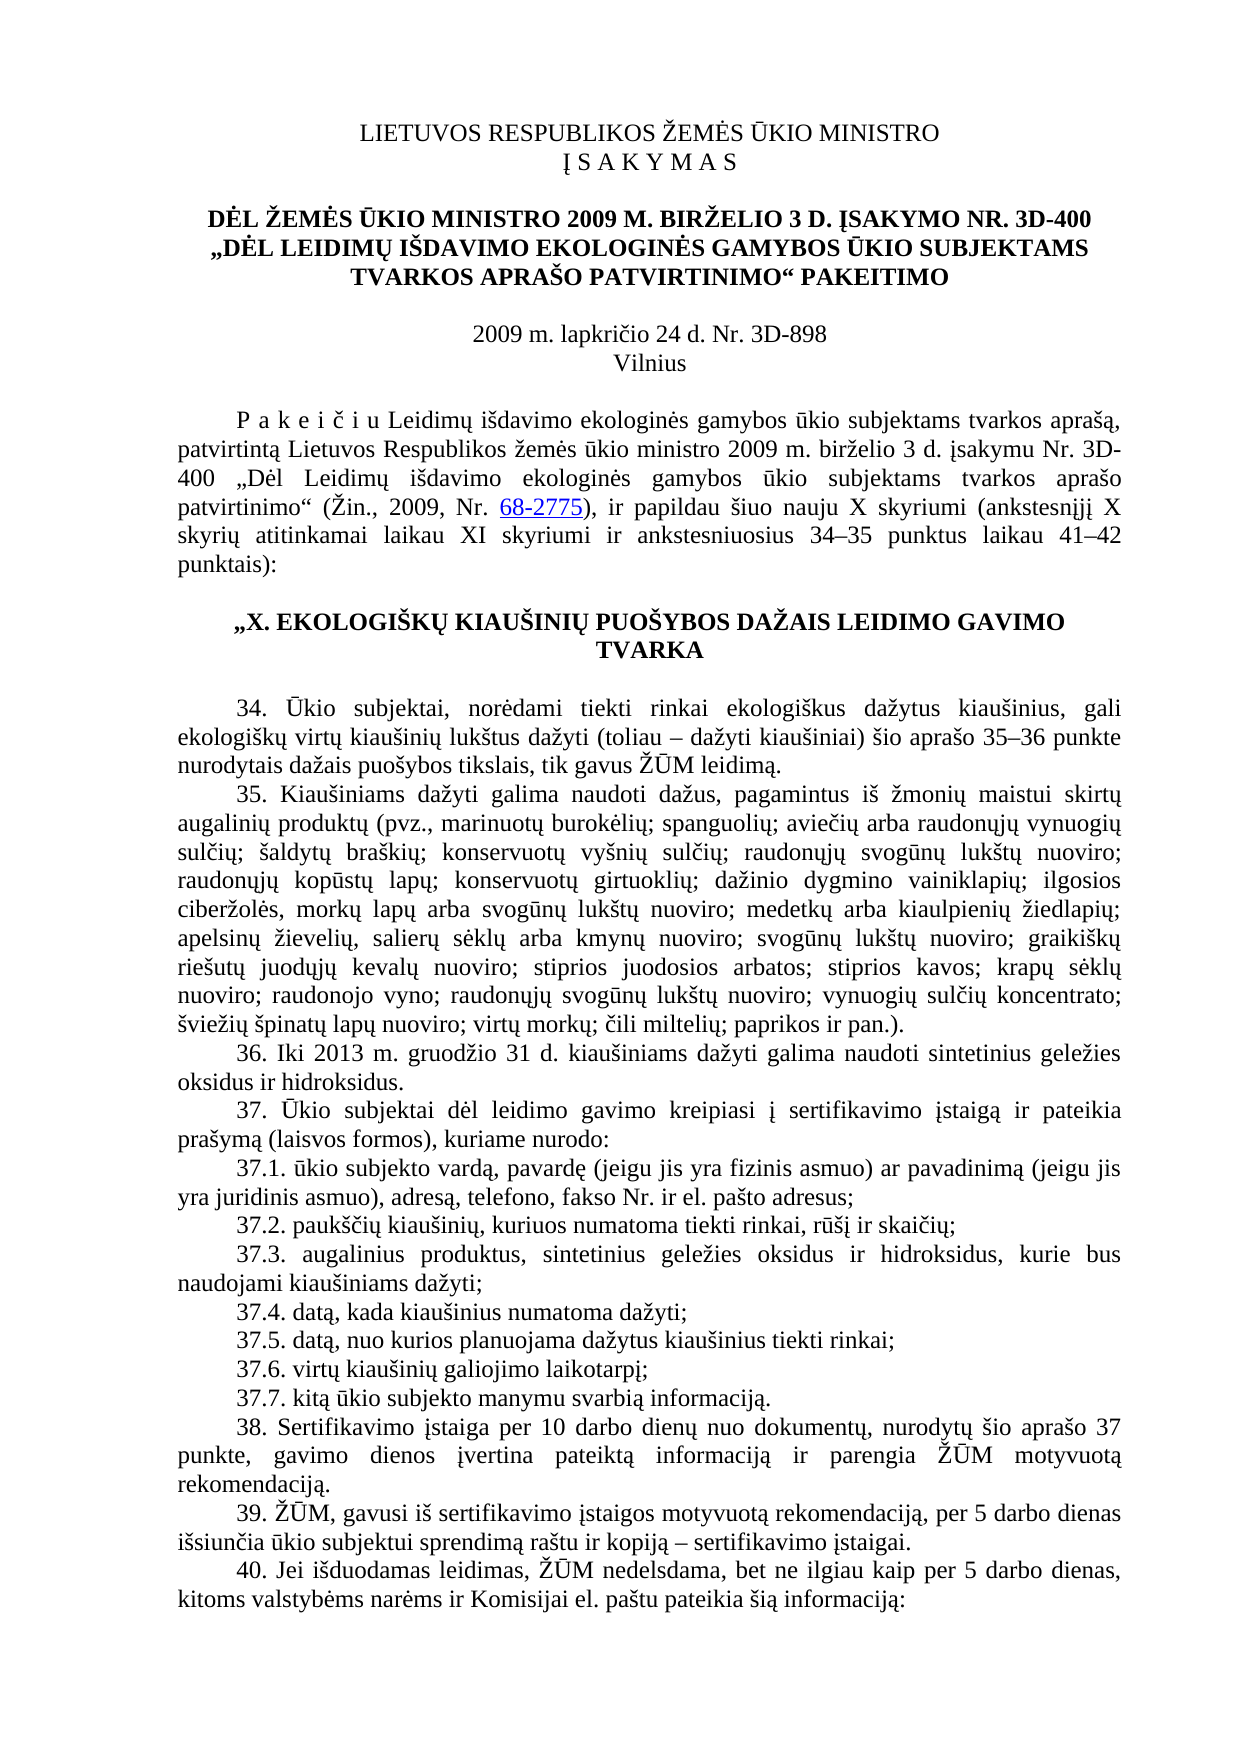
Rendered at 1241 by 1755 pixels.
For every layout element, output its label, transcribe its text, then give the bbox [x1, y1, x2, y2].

text Į S A K Y M A S [177, 147, 1122, 176]
text 2009 m. lapkričio 24 d. Nr. 3D-898 [177, 319, 1122, 348]
text 37.4. datą, kada kiaušinius numatoma dažyti; [177, 1297, 1122, 1326]
text P a k e i č i u Leidimų išdavimo ekologinės gamybos ūkio subjektams tvarkos aprašą, patvirtintą Lietuvos Respublikos žemės ūkio ministro 2009 m. birželio 3 d. įsakymu Nr. 3D-400 „Dėl leidimų išdavimo ekologinės gamybos ūkio subjektams tvarkos aprašo patvirtinimo“ (Žin., 2009, Nr. 68-2775), ir papildau šiuo nauju X skyriumi (ankstesnįjį X skyrių atitinkamai laikau XI skyriumi ir ankstesniuosius 34–35 punktus laikau 41–42 punktais): [177, 406, 1122, 578]
text 37.7. kitą ūkio subjekto manymu svarbią informaciją. [177, 1383, 1122, 1412]
text „X. EKOLOGIŠKŲ KIAUŠINIŲ PUOŠYBOS DAŽAIS LEIDIMO GAVIMO TVARKA [177, 607, 1122, 664]
text 39. ŽŪM, gavusi iš sertifikavimo įstaigos motyvuotą rekomendaciją, per 5 darbo dienas išsiunčia ūkio subjektui sprendimą raštu ir kopiją – sertifikavimo įstaigai. [177, 1498, 1122, 1556]
text 37.3. augalinius produktus, sintetinius geležies oksidus ir hidroksidus, kurie bus naudojami kiaušiniams dažyti; [177, 1239, 1122, 1297]
text LIETUVOS RESPUBLIKOS ŽEMĖS ŪKIO MINISTRO [177, 118, 1122, 147]
text 40. Jei išduodamas leidimas, ŽŪM nedelsdama, bet ne ilgiau kaip per 5 darbo dienas, kitoms valstybėms narėms ir Komisijai el. paštu pateikia šią informaciją: [177, 1556, 1122, 1613]
text 37.5. datą, nuo kurios planuojama dažytus kiaušinius tiekti rinkai; [177, 1326, 1122, 1354]
text 37.2. paukščių kiaušinių, kuriuos numatoma tiekti rinkai, rūšį ir skaičių; [177, 1211, 1122, 1239]
text 37.1. ūkio subjekto vardą, pavardę (jeigu jis yra fizinis asmuo) ar pavadinimą (jeigu jis yra juridinis asmuo), adresą, telefono, fakso Nr. ir el. pašto adresus; [177, 1153, 1122, 1211]
text 35. Kiaušiniams dažyti galima naudoti dažus, pagamintus iš žmonių maistui skirtų augalinių produktų (pvz., marinuotų burokėlių; spanguolių; aviečių arba raudonųjų vynuogių sulčių; šaldytų braškių; konservuotų vyšnių sulčių; raudonųjų svogūnų lukštų nuoviro; raudonųjų kopūstų lapų; konservuotų girtuoklių; dažinio dygmino vainiklapių; ilgosios ciberžolės, morkų lapų arba svogūnų lukštų nuoviro; medetkų arba kiaulpienių žiedlapių; apelsinų žievelių, salierų sėklų arba kmynų nuoviro; svogūnų lukštų nuoviro; graikiškų riešutų juodųjų kevalų nuoviro; stiprios juodosios arbatos; stiprios kavos; krapų sėklų nuoviro; raudonojo vyno; raudonųjų svogūnų lukštų nuoviro; vynuogių sulčių koncentrato; šviežių špinatų lapų nuoviro; virtų morkų; čili miltelių; paprikos ir pan.). [177, 779, 1122, 1038]
text 36. Iki 2013 m. gruodžio 31 d. kiaušiniams dažyti galima naudoti sintetinius geležies oksidus ir hidroksidus. [177, 1038, 1122, 1096]
text 38. Sertifikavimo įstaiga per 10 darbo dienų nuo dokumentų, nurodytų šio aprašo 37 punkte, gavimo dienos įvertina pateiktą informaciją ir parengia ŽŪM motyvuotą rekomendaciją. [177, 1412, 1122, 1498]
text DĖL ŽEMĖS ŪKIO MINISTRO 2009 M. BIRŽELIO 3 D. ĮSAKYMO Nr. 3D-400 „DĖL LEIDIMŲ IŠDAVIMO EKOLOGINĖS GAMYBOS ŪKIO SUBJEKTAMS TVARKOS APRAŠO PATVIRTINIMO“ PAKEITIMO [177, 204, 1122, 291]
text 34. Ūkio subjektai, norėdami tiekti rinkai ekologiškus dažytus kiaušinius, gali ekologiškų virtų kiaušinių lukštus dažyti (toliau – dažyti kiaušiniai) šio aprašo 35–36 punkte nurodytais dažais puošybos tikslais, tik gavus ŽŪM leidimą. [177, 693, 1122, 779]
text 37. Ūkio subjektai dėl leidimo gavimo kreipiasi į sertifikavimo įstaigą ir pateikia prašymą (laisvos formos), kuriame nurodo: [177, 1096, 1122, 1153]
text 37.6. virtų kiaušinių galiojimo laikotarpį; [177, 1354, 1122, 1383]
text Vilnius [177, 348, 1122, 377]
